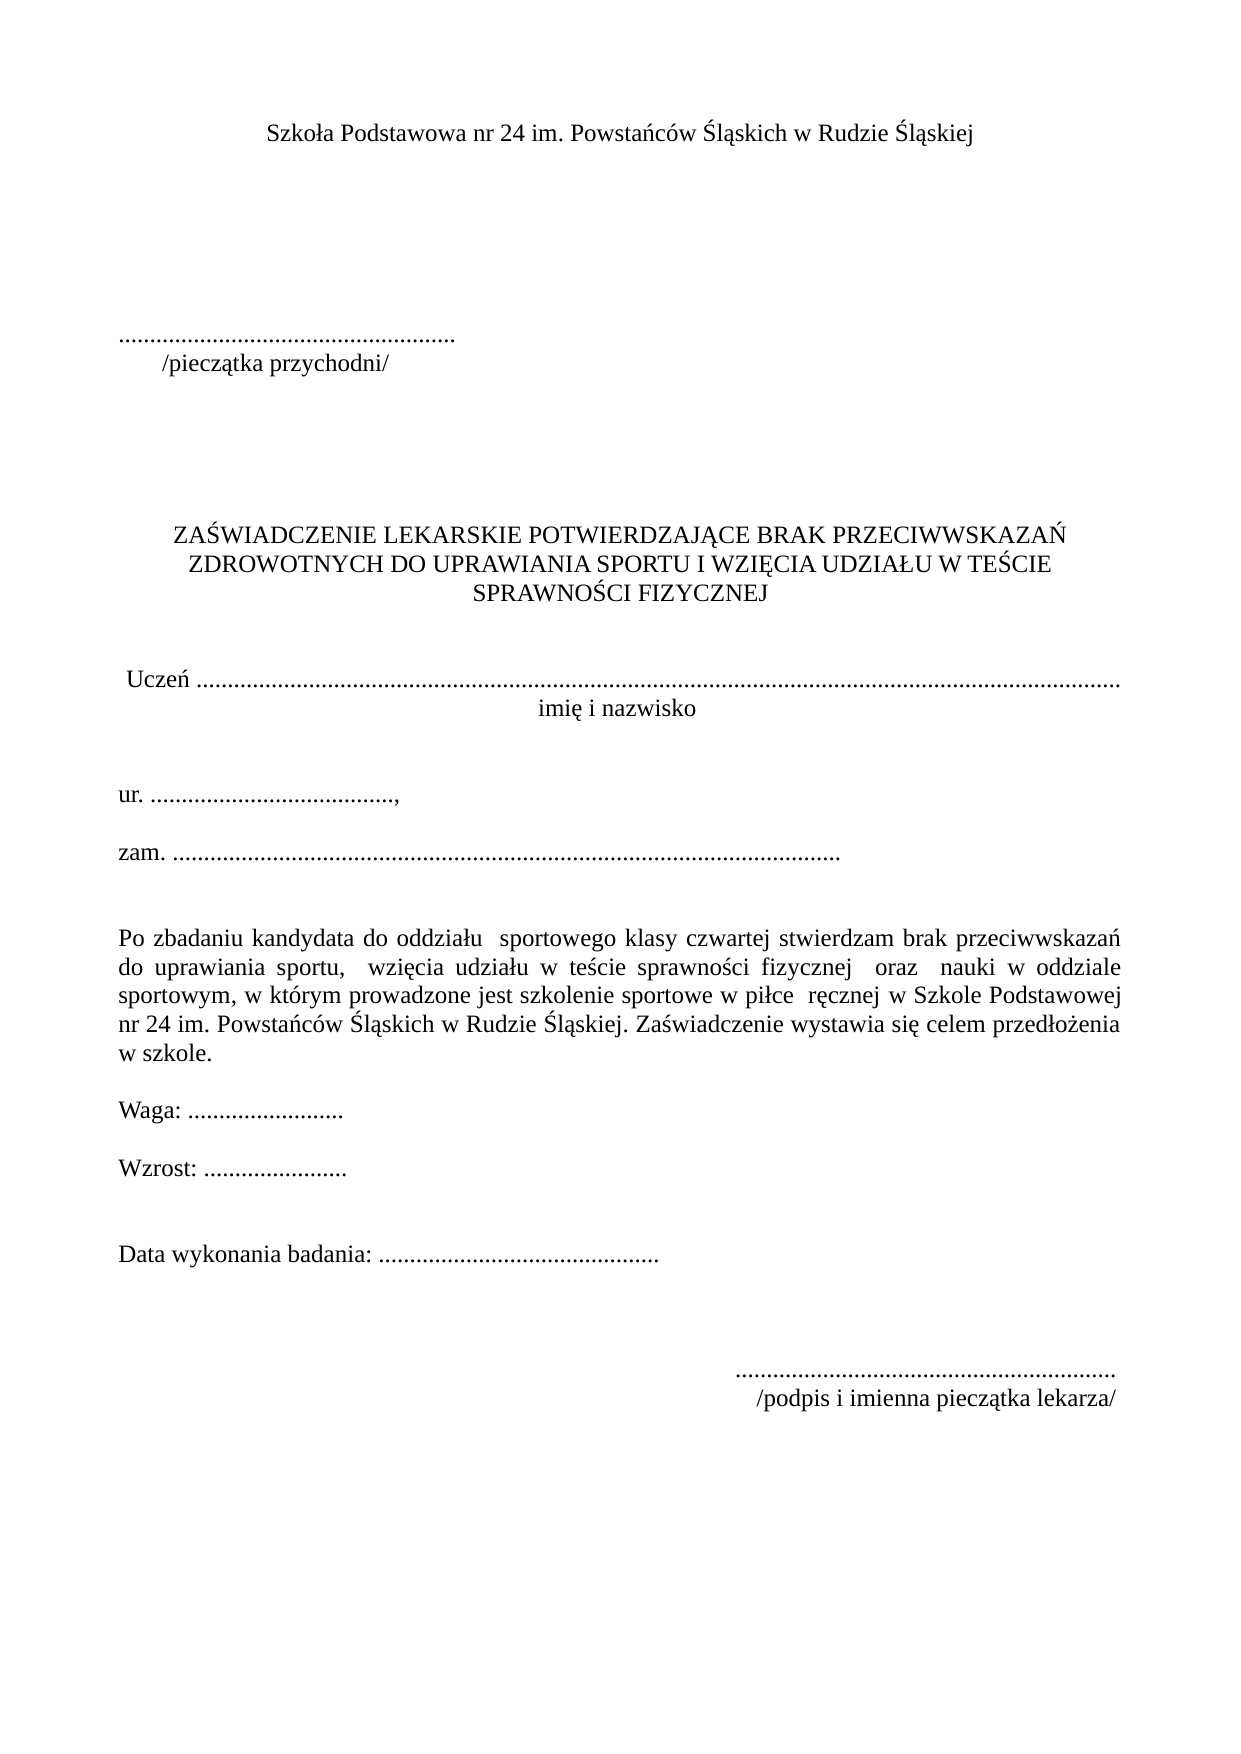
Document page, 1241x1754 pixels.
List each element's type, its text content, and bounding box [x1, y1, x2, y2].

text Uczeń ....................................................................................................................................................imię i nazwisko [118, 664, 1122, 722]
text ur. ......................................., [118, 779, 1122, 808]
text ZAŚWIADCZENIE LEKARSKIE POTWIERDZAJĄCE BRAK PRZECIWWSKAZAŃ ZDROWOTNYCH DO UPRAWIANIA SPORTU I WZIĘCIA UDZIAŁU W TEŚCIE SPRAWNOŚCI FIZYCZNEJ [118, 521, 1122, 607]
text Data wykonania badania: ............................................. [118, 1239, 1122, 1268]
text Po zbadaniu kandydata do oddziału sportowego klasy czwartej stwierdzam brak przeciwwskazań do uprawiania sportu, wzięcia udziału w teście sprawności fizycznej oraz nauki w oddziale sportowym, w którym prowadzone jest szkolenie sportowe w piłce ręcznej w Szkole Podstawowej nr 24 im. Powstańców Śląskich w Rudzie Śląskiej. Zaświadczenie wystawia się celem przedłożenia w szkole. [118, 923, 1122, 1067]
text /podpis i imienna pieczątka lekarza/ [118, 1383, 1122, 1412]
text Waga: ......................... [118, 1096, 1122, 1124]
text /pieczątka przychodni/ [118, 348, 1122, 377]
text ............................................................. [118, 1354, 1122, 1383]
text ...................................................... [118, 319, 1122, 348]
text Wzrost: ....................... [118, 1153, 1122, 1182]
text zam. ........................................................................................................... [118, 837, 1122, 866]
text Szkoła Podstawowa nr 24 im. Powstańców Śląskich w Rudzie Śląskiej [118, 118, 1122, 147]
